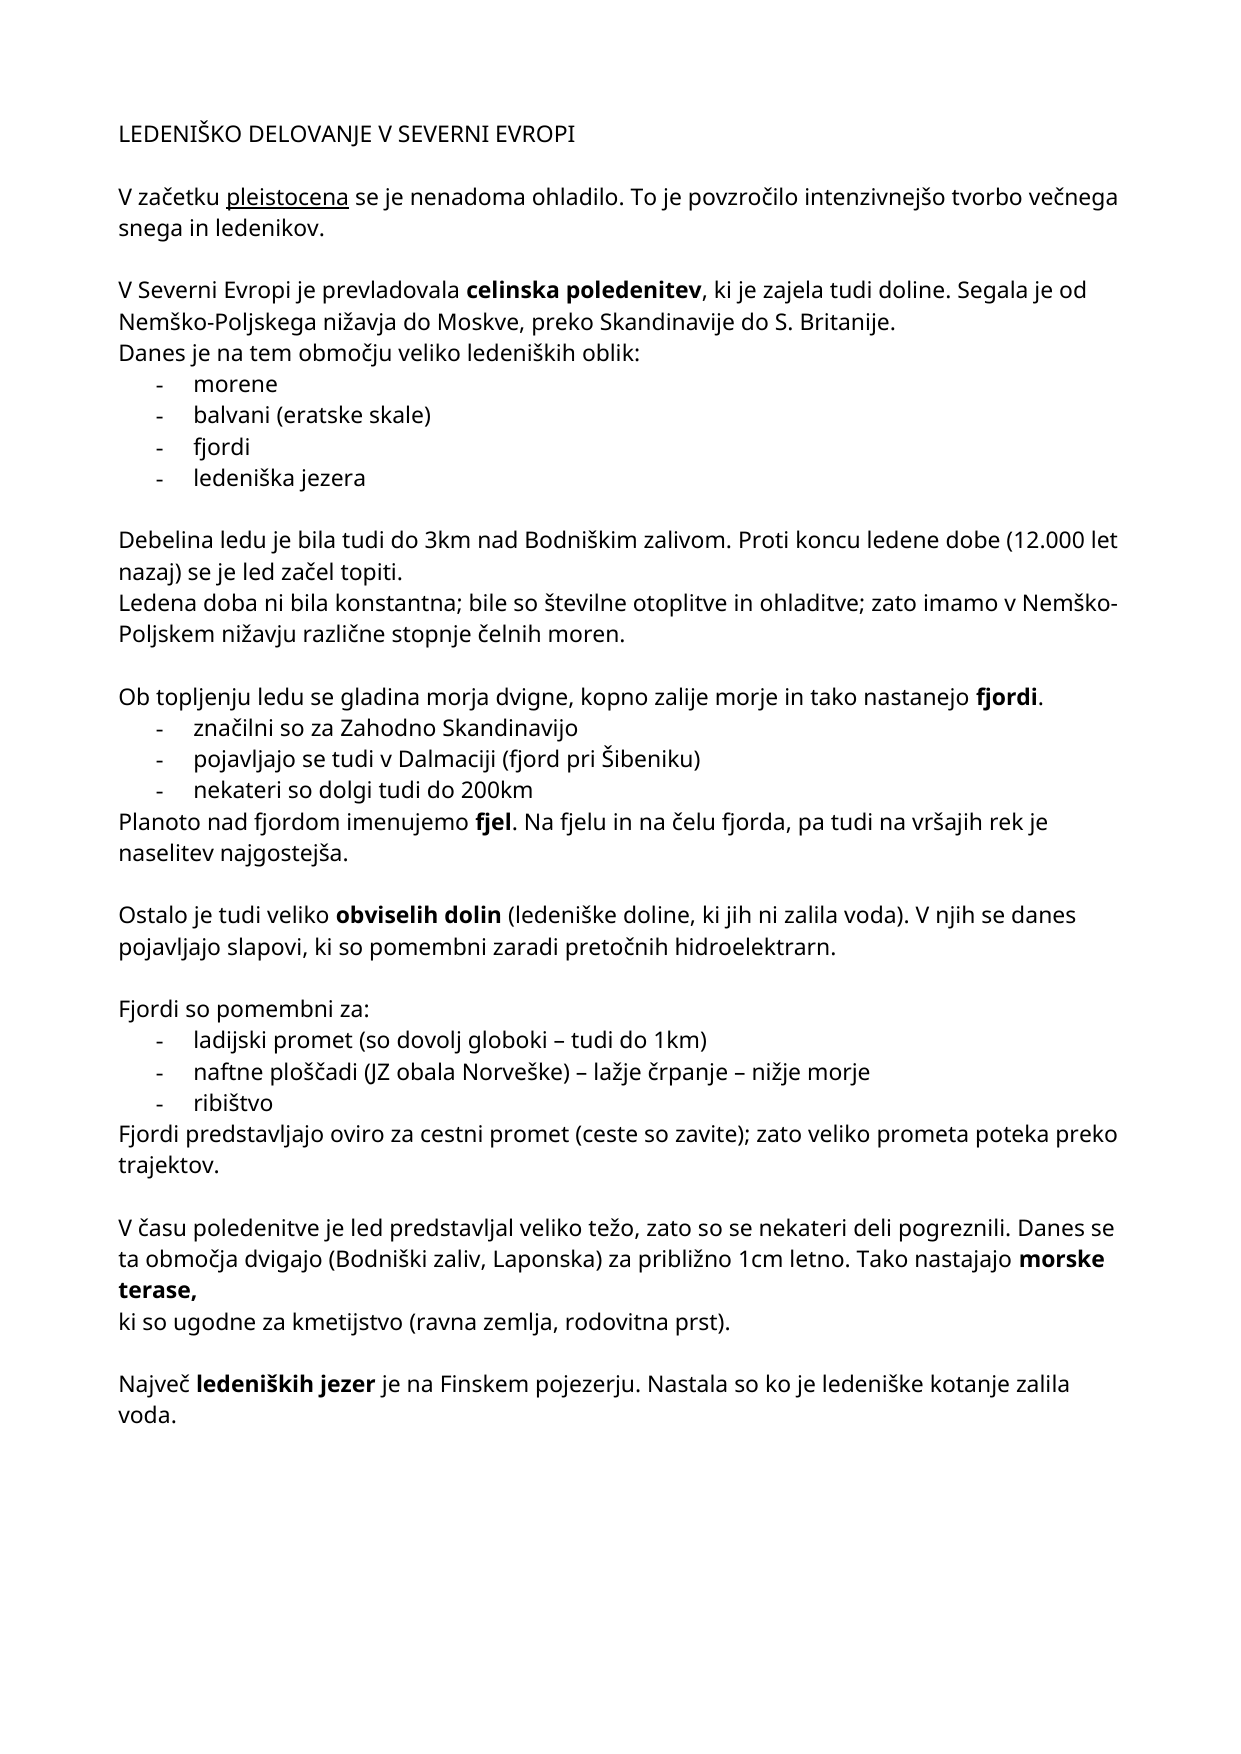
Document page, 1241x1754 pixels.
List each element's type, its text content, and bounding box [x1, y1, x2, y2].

list ladijski promet (so dovolj globoki – tudi do 1km) [156, 1024, 1122, 1056]
text Fjordi so pomembni za: [118, 993, 1122, 1024]
text Fjordi predstavljajo oviro za cestni promet (ceste so zavite); zato veliko prometa poteka preko trajektov. [118, 1118, 1122, 1181]
text V začetku pleistocena se je nenadoma ohladilo. To je povzročilo intenzivnejšo tvorbo večnega snega in ledenikov. [118, 181, 1122, 243]
list značilni so za Zahodno Skandinavijo [156, 712, 1122, 743]
text LEDENIŠKO DELOVANJE V SEVERNI EVROPI [118, 118, 1122, 149]
text Ledena doba ni bila konstantna; bile so številne otoplitve in ohladitve; zato imamo v Nemško-Poljskem nižavju različne stopnje čelnih moren. [118, 587, 1122, 649]
list balvani (eratske skale) [156, 399, 1122, 431]
text V času poledenitve je led predstavljal veliko težo, zato so se nekateri deli pogreznili. Danes se ta območja dvigajo (Bodniški zaliv, Laponska) za približno 1cm letno. Tako nastajajo morske terase, [118, 1212, 1122, 1306]
text Danes je na tem območju veliko ledeniških oblik: [118, 337, 1122, 368]
list ribištvo [156, 1087, 1122, 1118]
text ki so ugodne za kmetijstvo (ravna zemlja, rodovitna prst). [118, 1306, 1122, 1337]
list ledeniška jezera [156, 462, 1122, 493]
text Ostalo je tudi veliko obviselih dolin (ledeniške doline, ki jih ni zalila voda). V njih se danes pojavljajo slapovi, ki so pomembni zaradi pretočnih hidroelektrarn. [118, 899, 1122, 962]
list morene [156, 368, 1122, 399]
text V Severni Evropi je prevladovala celinska poledenitev, ki je zajela tudi doline. Segala je od Nemško-Poljskega nižavja do Moskve, preko Skandinavije do S. Britanije. [118, 274, 1122, 337]
list nekateri so dolgi tudi do 200km [156, 774, 1122, 806]
text Debelina ledu je bila tudi do 3km nad Bodniškim zalivom. Proti koncu ledene dobe (12.000 let nazaj) se je led začel topiti. [118, 524, 1122, 587]
text Največ ledeniških jezer je na Finskem pojezerju. Nastala so ko je ledeniške kotanje zalila voda. [118, 1368, 1122, 1431]
text Planoto nad fjordom imenujemo fjel. Na fjelu in na čelu fjorda, pa tudi na vršajih rek je naselitev najgostejša. [118, 806, 1122, 868]
list naftne ploščadi (JZ obala Norveške) – lažje črpanje – nižje morje [156, 1056, 1122, 1087]
text Ob topljenju ledu se gladina morja dvigne, kopno zalije morje in tako nastanejo fjordi. [118, 681, 1122, 712]
list pojavljajo se tudi v Dalmaciji (fjord pri Šibeniku) [156, 743, 1122, 774]
list fjordi [156, 431, 1122, 462]
